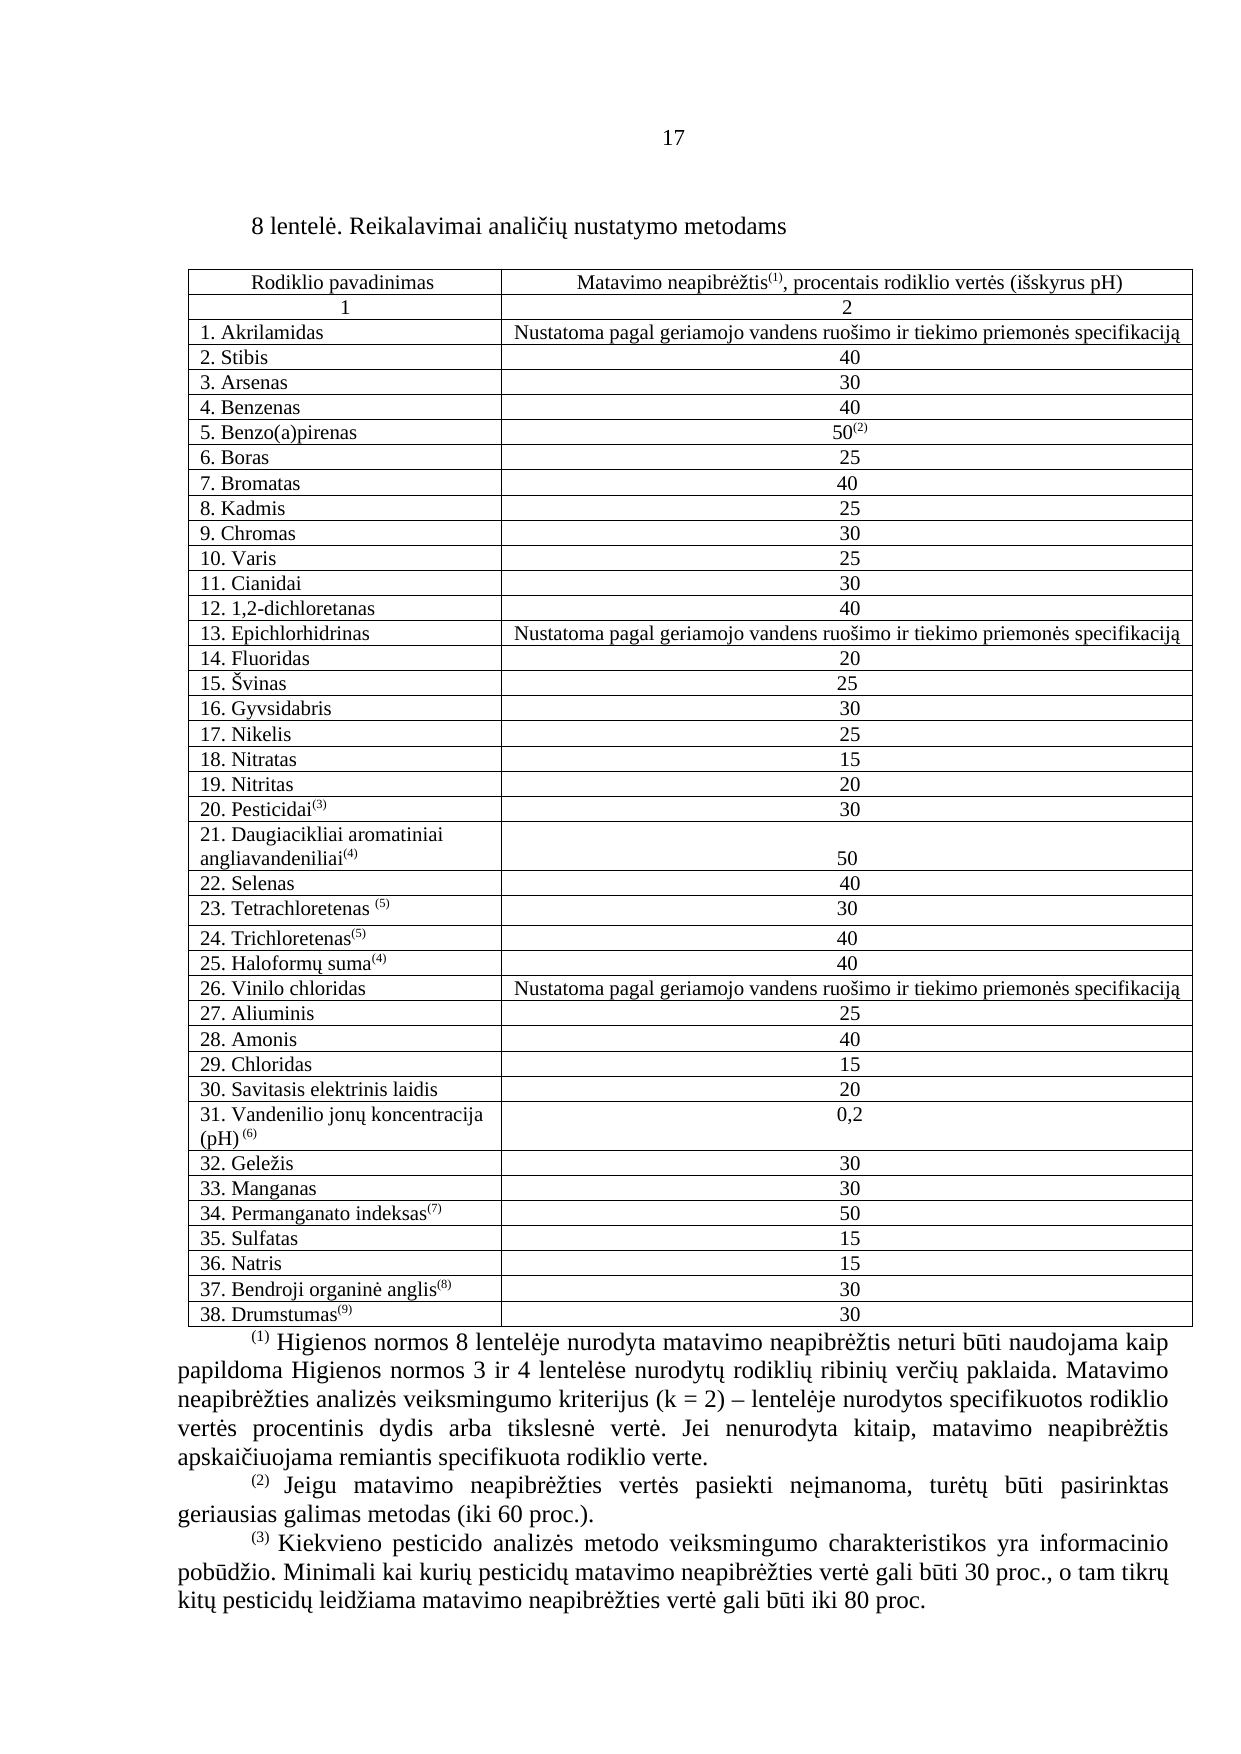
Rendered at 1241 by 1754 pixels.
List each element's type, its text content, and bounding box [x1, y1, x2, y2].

text (3) Kiekvieno pesticido analizės metodo veiksmingumo charakteristikos yra informacinio pobūdžio. Minimali kai kurių pesticidų matavimo neapibrėžties vertė gali būti 30 proc., o tam tikrų kitų pesticidų leidžiama matavimo neapibrėžties vertė gali būti iki 80 proc. [177, 1528, 1169, 1614]
table_cell 40 [502, 871, 1192, 895]
table_header Rodiklio pavadinimas [189, 270, 501, 294]
table_cell 17. Nikelis [189, 721, 501, 746]
text (2) Jeigu matavimo neapibrėžties vertės pasiekti neįmanoma, turėtų būti pasirinktas geriausias galimas metodas (iki 60 proc.). [177, 1470, 1169, 1528]
table_cell 30 [502, 797, 1192, 821]
table_cell 16. Gyvsidabris [189, 696, 501, 720]
table_cell Nustatoma pagal geriamojo vandens ruošimo ir tiekimo priemonės specifikaciją [502, 621, 1192, 645]
table_cell 34. Permanganato indeksas(7) [189, 1201, 501, 1225]
table_cell 30. Savitasis elektrinis laidis [189, 1077, 501, 1101]
table_cell 38. Drumstumas(9) [189, 1302, 501, 1326]
table_cell 4. Benzenas [189, 395, 501, 419]
table_cell 15. Švinas [189, 671, 501, 695]
table_cell 7. Bromatas [189, 470, 501, 494]
table_cell 8. Kadmis [189, 496, 501, 519]
table_cell 37. Bendroji organinė anglis(8) [189, 1276, 501, 1301]
table_cell 40 [502, 926, 1192, 950]
text (1) Higienos normos 8 lentelėje nurodyta matavimo neapibrėžtis neturi būti naudojama kaip papildoma Higienos normos 3 ir 4 lentelėse nurodytų rodiklių ribinių verčių paklaida. Matavimo neapibrėžties analizės veiksmingumo kriterijus (k = 2) ‒ lentelėje nurodytos specifikuotos rodiklio vertės procentinis dydis arba tikslesnė vertė. Jei nenurodyta kitaip, matavimo neapibrėžtis apskaičiuojama remiantis specifikuota rodiklio verte. [177, 1327, 1169, 1470]
table_cell 28. Amonis [189, 1026, 501, 1051]
table_cell 25 [502, 546, 1192, 570]
table_cell 50(2) [502, 420, 1192, 444]
table_cell 6. Boras [189, 445, 501, 469]
table_cell 11. Cianidai [189, 571, 501, 595]
table_cell 50 [502, 1201, 1192, 1225]
table_cell 1. Akrilamidas [189, 320, 501, 344]
table_cell 15 [502, 1226, 1192, 1250]
table_cell 30 [502, 896, 1192, 925]
table_cell 35. Sulfatas [189, 1226, 501, 1250]
table_cell 40 [502, 470, 1192, 494]
table_cell 15 [502, 747, 1192, 771]
table_cell 2. Stibis [189, 345, 501, 369]
table_cell 1 [189, 295, 501, 319]
table_cell 31. Vandenilio jonų koncentracija (pH) (6) [189, 1102, 501, 1150]
table_cell 40 [502, 395, 1192, 419]
table_cell 32. Geležis [189, 1151, 501, 1175]
table_cell 18. Nitratas [189, 747, 501, 771]
table_cell 30 [502, 521, 1192, 545]
table_cell 25. Haloformų suma(4) [189, 951, 501, 975]
table_cell 3. Arsenas [189, 370, 501, 394]
table_cell 0,2 [502, 1102, 1192, 1150]
table_cell 25 [502, 721, 1192, 746]
table_cell 14. Fluoridas [189, 646, 501, 670]
table_cell 19. Nitritas [189, 772, 501, 796]
table_cell 12. 1,2-dichloretanas [189, 596, 501, 620]
table_cell 30 [502, 1151, 1192, 1175]
table_cell 26. Vinilo chloridas [189, 976, 501, 1000]
table_cell 30 [502, 1176, 1192, 1200]
table_cell 36. Natris [189, 1251, 501, 1275]
table_cell 27. Aliuminis [189, 1001, 501, 1025]
table_cell 30 [502, 696, 1192, 720]
table_cell 40 [502, 951, 1192, 975]
table_cell 30 [502, 1276, 1192, 1301]
table_header Matavimo neapibrėžtis(1), procentais rodiklio vertės (išskyrus pH) [502, 270, 1192, 294]
table_cell 30 [502, 571, 1192, 595]
table_cell Nustatoma pagal geriamojo vandens ruošimo ir tiekimo priemonės specifikaciją [502, 976, 1192, 1000]
table_cell 33. Manganas [189, 1176, 501, 1200]
table_cell 20. Pesticidai(3) [189, 797, 501, 821]
table_cell 20 [502, 646, 1192, 670]
table_cell 10. Varis [189, 546, 501, 570]
table_cell 22. Selenas [189, 871, 501, 895]
table_cell 40 [502, 596, 1192, 620]
table_cell 20 [502, 1077, 1192, 1101]
table_cell 40 [502, 345, 1192, 369]
table_cell 25 [502, 1001, 1192, 1025]
table_cell Nustatoma pagal geriamojo vandens ruošimo ir tiekimo priemonės specifikaciją [502, 320, 1192, 344]
table_cell 30 [502, 1302, 1192, 1326]
table_cell 30 [502, 370, 1192, 394]
table_cell 15 [502, 1251, 1192, 1275]
table_cell 13. Epichlorhidrinas [189, 621, 501, 645]
text 8 lentelė. Reikalavimai analičių nustatymo metodams [177, 211, 1169, 240]
table_cell 25 [502, 671, 1192, 695]
table_cell 50 [502, 822, 1192, 870]
table_cell 15 [502, 1052, 1192, 1076]
table_cell 20 [502, 772, 1192, 796]
table_cell 5. Benzo(a)pirenas [189, 420, 501, 444]
table_cell 21. Daugiacikliai aromatiniai angliavandeniliai(4) [189, 822, 501, 870]
table_cell 2 [502, 295, 1192, 319]
table_cell 9. Chromas [189, 521, 501, 545]
table_cell 23. Tetrachloretenas (5) [189, 896, 501, 925]
table_cell 24. Trichloretenas(5) [189, 926, 501, 950]
table_cell 25 [502, 445, 1192, 469]
table_cell 40 [502, 1026, 1192, 1051]
table_cell 25 [502, 496, 1192, 519]
table_cell 29. Chloridas [189, 1052, 501, 1076]
